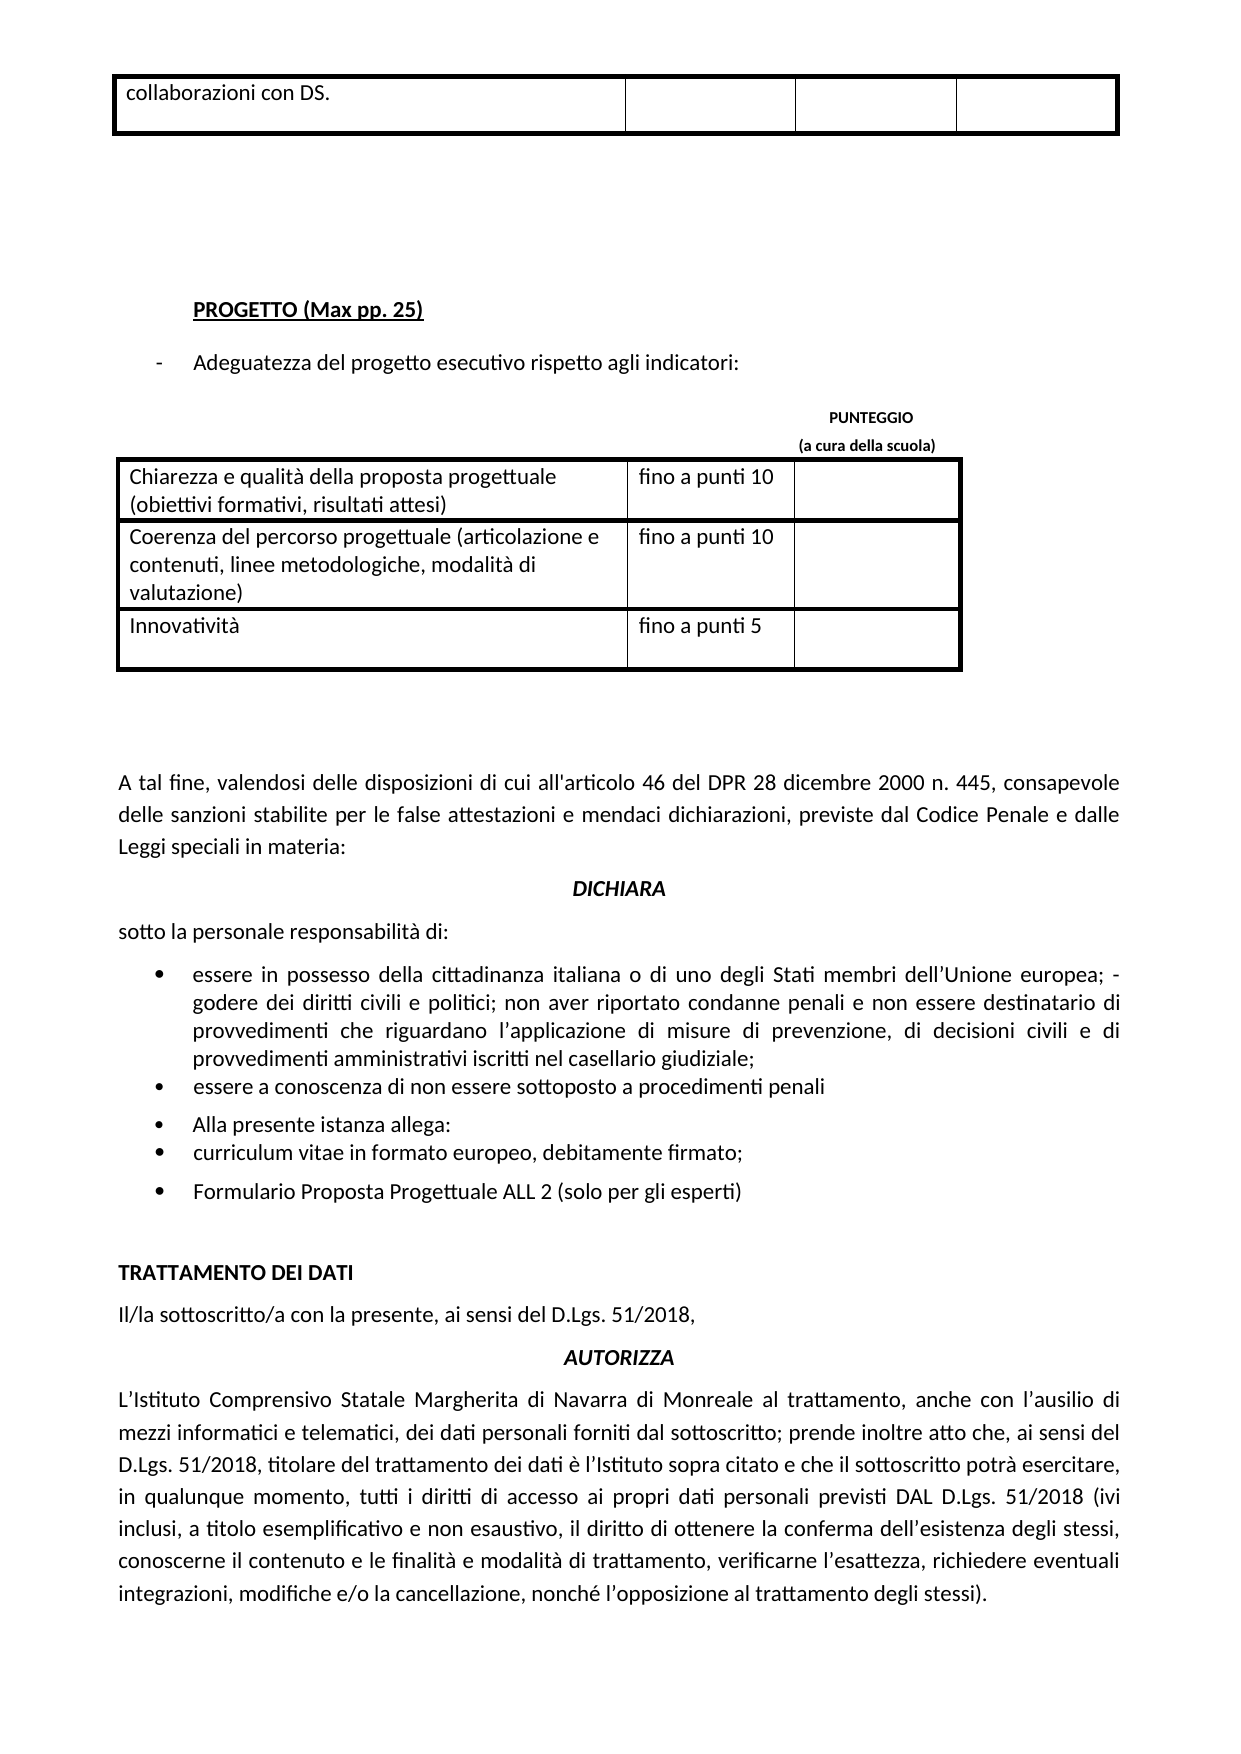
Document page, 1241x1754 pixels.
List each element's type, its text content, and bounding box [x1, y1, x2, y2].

list Adeguatezza del progetto esecutivo rispetto agli indicatori: [156, 348, 1122, 376]
table_header Chiarezza e qualità della proposta progettuale (obiettivi formativi, risultati attesi) [120, 462, 627, 518]
text sotto la personale responsabilità di: [118, 917, 1122, 945]
table_cell fino a punti 5 [628, 611, 794, 667]
text A tal fine, valendosi delle disposizioni di cui all'articolo 46 del DPR 28 dicembre 2000 n. 445, consapevole delle sanzioni stabilite per le false attestazioni e mendaci dichiarazioni, previste dal Codice Penale e dalle Leggi speciali in materia: [118, 768, 1122, 860]
text PROGETTO (Max pp. 25) [193, 295, 1122, 323]
list curriculum vitae in formato europeo, debitamente firmato; [156, 1138, 1122, 1166]
table_cell [795, 523, 958, 607]
text Il/la sottoscritto/a con la presente, ai sensi del D.Lgs. 51/2018, [118, 1300, 1122, 1328]
table_header fino a punti 10 [628, 462, 794, 518]
list essere in possesso della cittadinanza italiana o di uno degli Stati membri dell’Unione europea; - godere dei diritti civili e politici; non aver riportato condanne penali e non essere destinatario di provvedimenti che riguardano l’applicazione di misure di prevenzione, di decisioni civili e di provvedimenti amministrativi iscritti nel casellario giudiziale; [155, 960, 1122, 1072]
table_cell Coerenza del percorso progettuale (articolazione e contenuti, linee metodologiche, modalità di valutazione) [120, 523, 627, 607]
table_cell [957, 79, 1115, 131]
table_cell Innovatività [120, 611, 627, 667]
text PUNTEGGIO [118, 401, 1122, 429]
table_cell collaborazioni con DS. [117, 79, 625, 131]
text L’Istituto Comprensivo Statale Margherita di Navarra di Monreale al trattamento, anche con l’ausilio di mezzi informatici e telematici, dei dati personali forniti dal sottoscritto; prende inoltre atto che, ai sensi del D.Lgs. 51/2018, titolare del trattamento dei dati è l’Istituto sopra citato e che il sottoscritto potrà esercitare, in qualunque momento, tutti i diritti di accesso ai propri dati personali previsti DAL D.Lgs. 51/2018 (ivi inclusi, a titolo esemplificativo e non esaustivo, il diritto di ottenere la conferma dell’esistenza degli stessi, conoscerne il contenuto e le finalità e modalità di trattamento, verificarne l’esattezza, richiedere eventuali integrazioni, modifiche e/o la cancellazione, nonché l’opposizione al trattamento degli stessi). [118, 1386, 1122, 1607]
text TRATTAMENTO DEI DATI [118, 1258, 1122, 1286]
table_header [795, 462, 958, 518]
table_cell [626, 79, 795, 131]
table_cell [796, 79, 956, 131]
text (a cura della scuola) [118, 429, 1122, 457]
table_cell fino a punti 10 [628, 523, 794, 607]
table_cell [795, 611, 958, 667]
list Formulario Proposta Progettuale ALL 2 (solo per gli esperti) [156, 1177, 1122, 1205]
list Alla presente istanza allega: [155, 1110, 1122, 1138]
text DICHIARA [118, 874, 1122, 903]
list essere a conoscenza di non essere sottoposto a procedimenti penali [156, 1072, 1122, 1100]
text AUTORIZZA [118, 1343, 1122, 1371]
